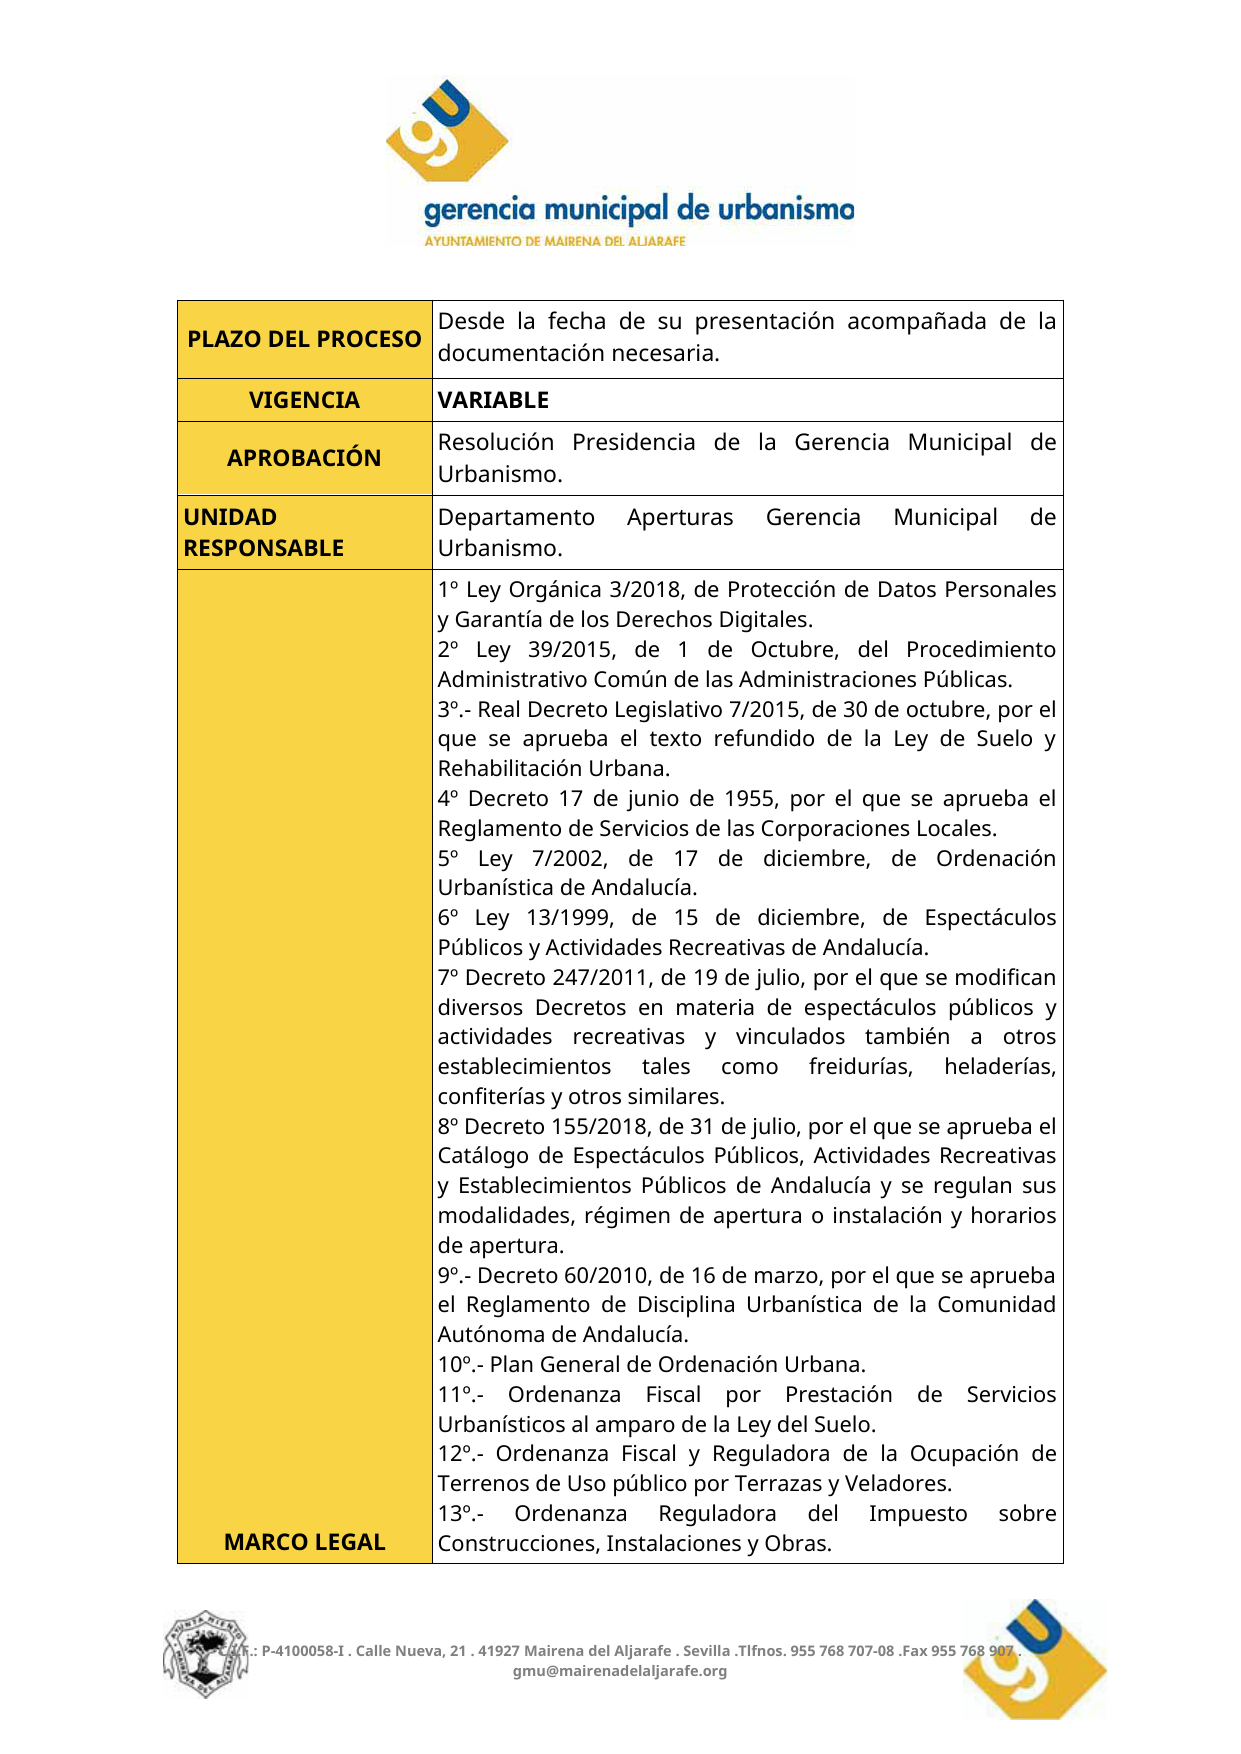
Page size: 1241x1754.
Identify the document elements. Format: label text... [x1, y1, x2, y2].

table_cell MARCO LEGAL [178, 570, 432, 1563]
table_cell APROBACIÓN [178, 422, 432, 494]
table_cell Resolución Presidencia de la Gerencia Municipal de Urbanismo. [433, 422, 1063, 494]
table_cell VARIABLE [433, 379, 1063, 421]
picture [386, 75, 855, 246]
table_cell Desde la fecha de su presentación acompañada de la documentación necesaria. [433, 301, 1063, 378]
table_cell UNIDAD RESPONSABLE [178, 496, 432, 569]
picture [163, 1610, 249, 1699]
table_cell PLAZO DEL PROCESO [178, 301, 432, 378]
table_cell 1º Ley Orgánica 3/2018, de Protección de Datos Personales y Garantía de los Derechos Digitales. 2º Ley 39/2015, de 1 de Octubre, del Procedimiento Administrativo Común de las Administraciones Públicas. 3º.- Real Decreto Legislativo 7/2015, de 30 de octubre, por el que se aprueba el texto refundido de la Ley de Suelo y Rehabilitación Urbana. 4º Decreto 17 de junio de 1955, por el que se aprueba el Reglamento de Servicios de las Corporaciones Locales. 5º Ley 7/2002, de 17 de diciembre, de Ordenación Urbanística de Andalucía. 6º Ley 13/1999, de 15 de diciembre, de Espectáculos Públicos y Actividades Recreativas de Andalucía. 7º Decreto 247/2011, de 19 de julio, por el que se modifican diversos Decretos en materia de espectáculos públicos y actividades recreativas y vinculados también a otros establecimientos tales como freidurías, heladerías, confiterías y otros similares. 8º Decreto 155/2018, de 31 de julio, por el que se aprueba el Catálogo de Espectáculos Públicos, Actividades Recreativas y Establecimientos Públicos de Andalucía y se regulan sus modalidades, régimen de apertura o instalación y horarios de apertura. 9º.- Decreto 60/2010, de 16 de marzo, por el que se aprueba el Reglamento de Disciplina Urbanística de la Comunidad Autónoma de Andalucía. 10º.- Plan General de Ordenación Urbana. 11º.- Ordenanza Fiscal por Prestación de Servicios Urbanísticos al amparo de la Ley del Suelo. 12º.- Ordenanza Fiscal y Reguladora de la Ocupación de Terrenos de Uso público por Terrazas y Veladores. 13º.- Ordenanza Reguladora del Impuesto sobre Construcciones, Instalaciones y Obras. [433, 570, 1063, 1563]
table_cell Departamento Aperturas Gerencia Municipal de Urbanismo. [433, 496, 1063, 569]
table_cell VIGENCIA [178, 379, 432, 421]
picture [963, 1599, 1108, 1720]
